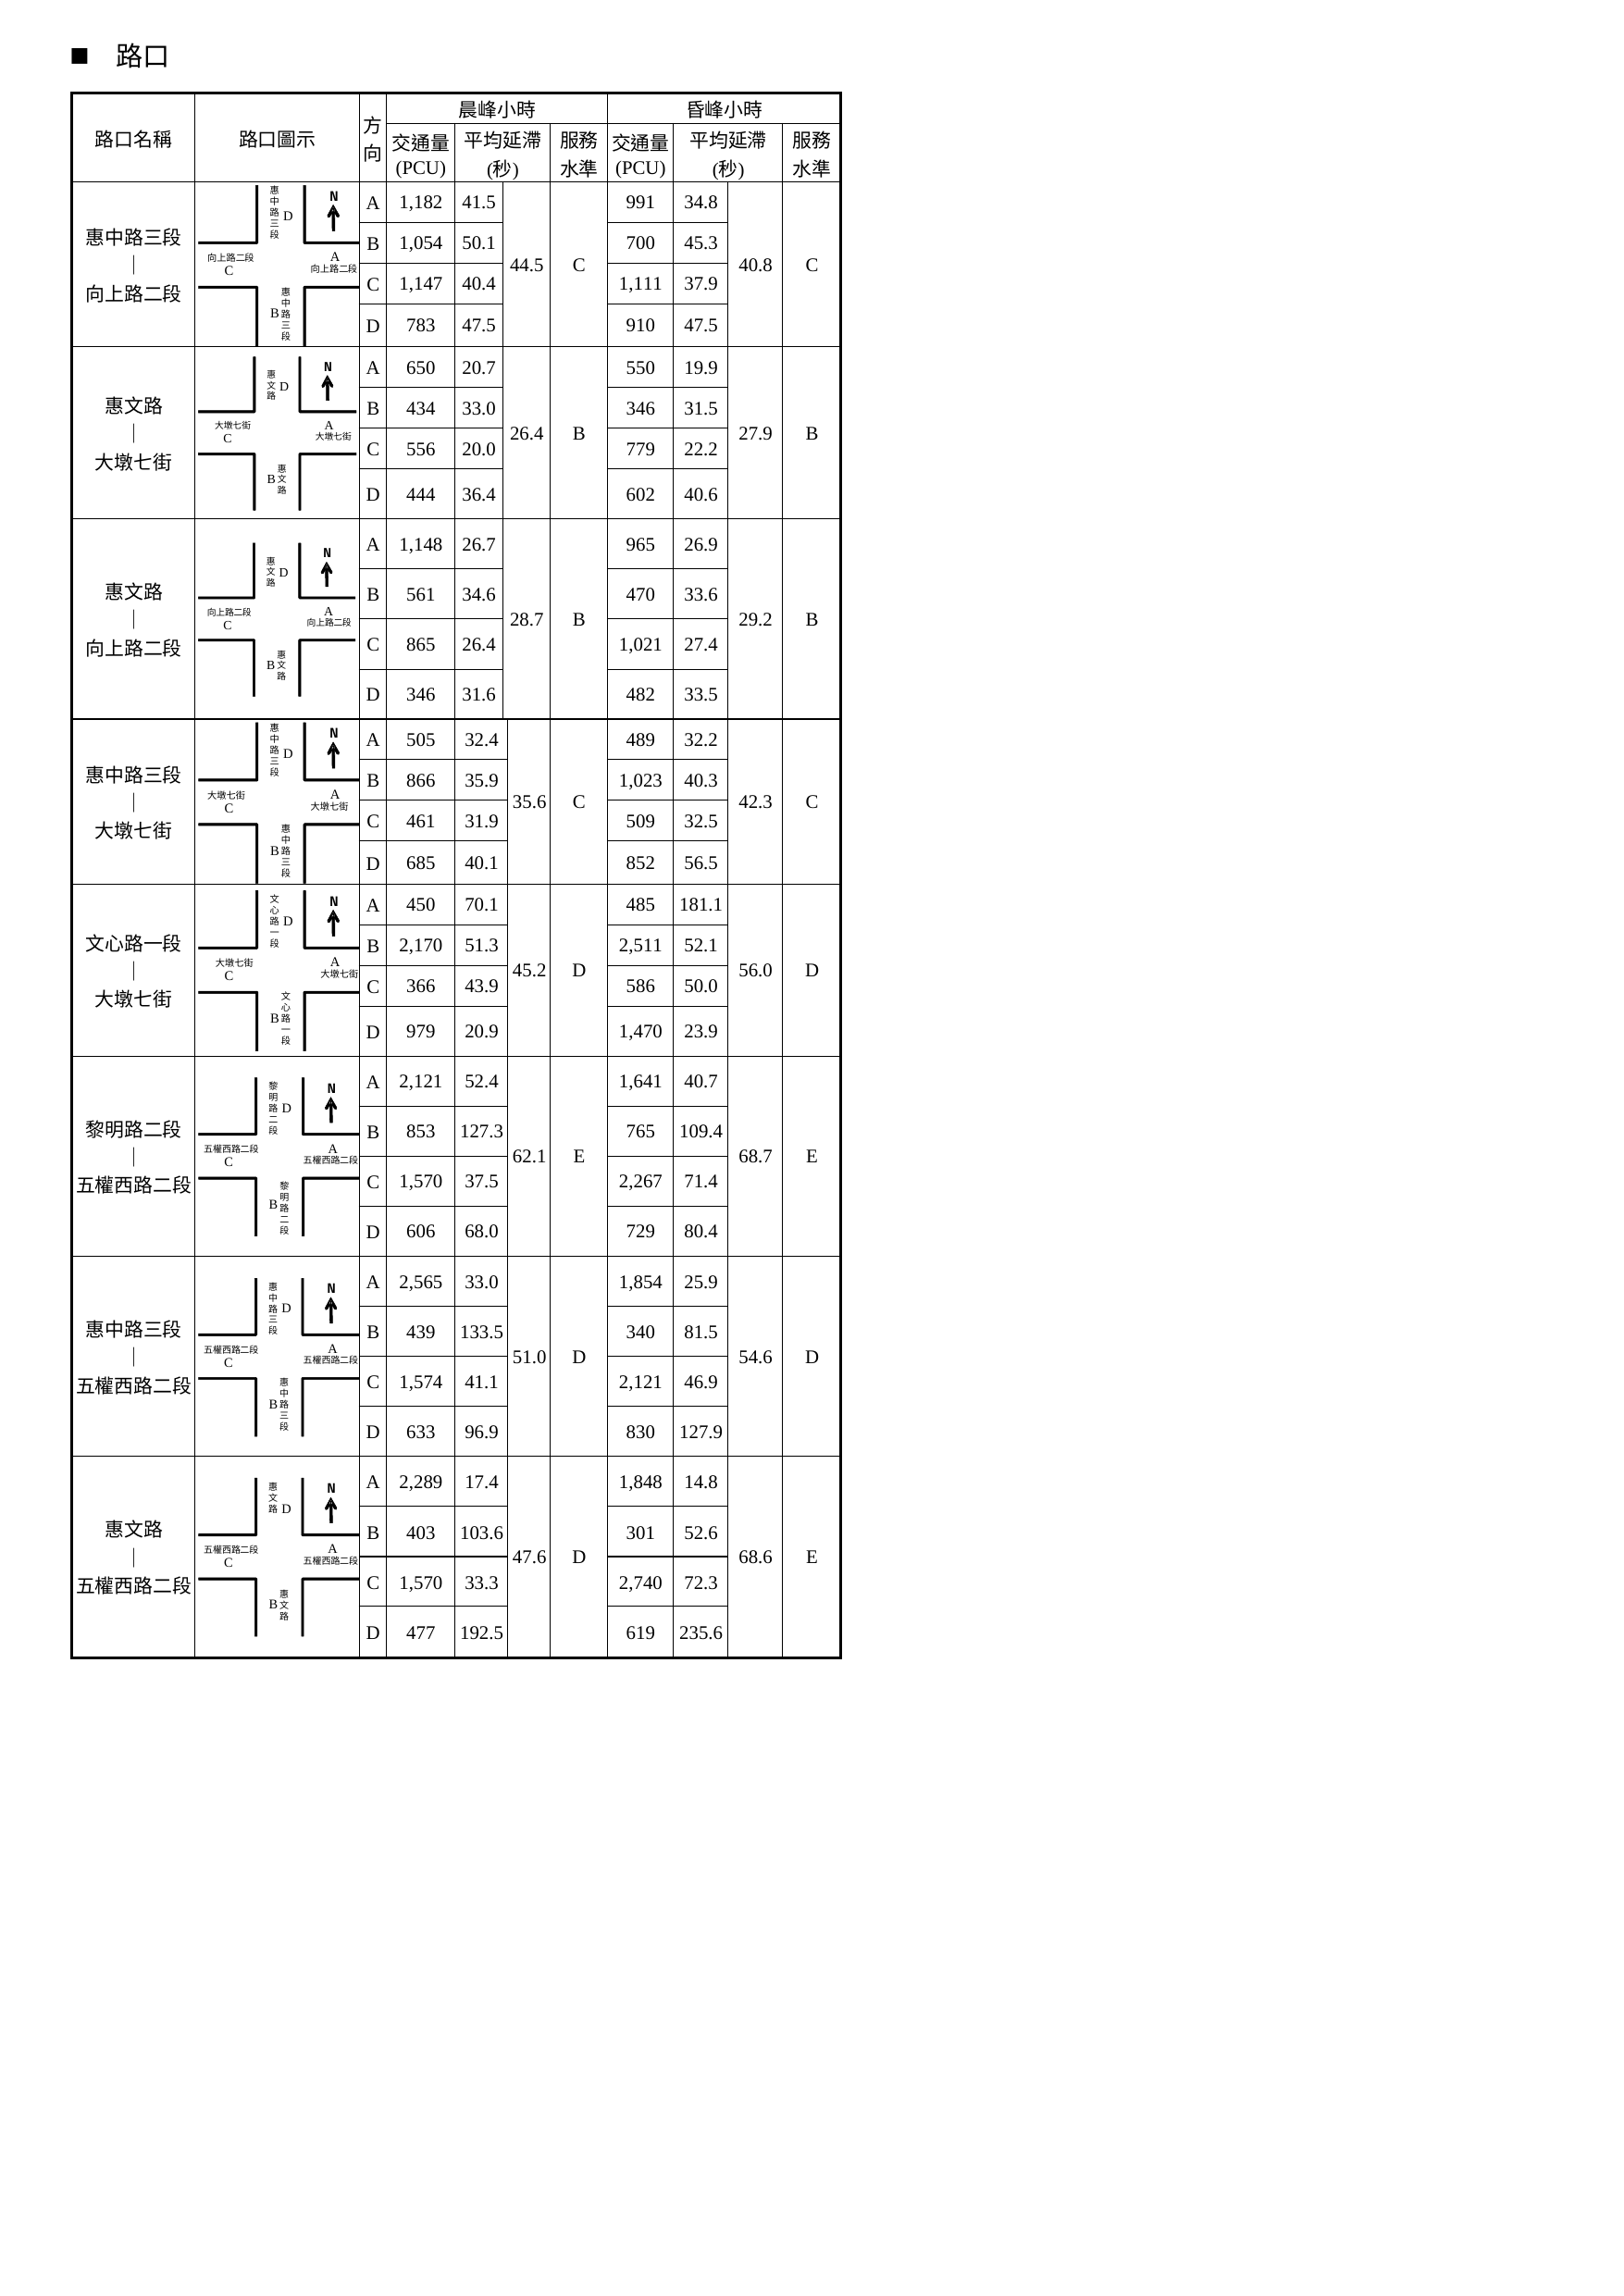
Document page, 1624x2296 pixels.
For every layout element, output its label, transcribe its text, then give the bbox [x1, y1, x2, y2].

table_cell 556 [387, 428, 454, 468]
table_cell D [360, 670, 386, 718]
table_cell 32.2 [674, 720, 727, 759]
table_cell 29.2 [728, 519, 782, 718]
table_cell 40.1 [455, 841, 507, 884]
table_cell 27.4 [674, 619, 727, 668]
table_cell C [551, 182, 607, 346]
table_cell 交通量 (PCU) [608, 124, 673, 181]
table_cell 1,111 [608, 264, 673, 304]
table_cell 35.6 [508, 720, 550, 884]
table_header 路口圖示 [195, 94, 359, 181]
table_cell 1,570 [387, 1157, 454, 1206]
table_cell 586 [608, 966, 673, 1006]
table_cell 26.4 [455, 619, 502, 668]
table_cell 25.9 [674, 1257, 727, 1306]
table_cell 20.9 [455, 1007, 507, 1056]
table_cell C [360, 966, 386, 1006]
table_cell 52.1 [674, 925, 727, 965]
table_cell 133.5 [455, 1307, 507, 1356]
table_cell A [360, 885, 386, 925]
table_cell 惠文路 ｜ 五權西路二段 [73, 1457, 194, 1656]
table_cell C [360, 1357, 386, 1406]
table_cell 52.6 [674, 1507, 727, 1556]
table_header 路口名稱 [73, 94, 194, 181]
table_cell 910 [608, 304, 673, 346]
table_cell D [551, 1257, 607, 1456]
table_cell [195, 347, 359, 518]
table_cell 19.9 [674, 347, 727, 387]
table_cell 1,574 [387, 1357, 454, 1406]
table_cell 450 [387, 885, 454, 925]
table_cell 22.2 [674, 428, 727, 468]
table_cell 461 [387, 800, 454, 840]
table_cell 31.6 [455, 670, 502, 718]
table_cell 惠中路三段 ｜ 五權西路二段 [73, 1257, 194, 1456]
table_cell D [783, 1257, 839, 1456]
table_cell 20.0 [455, 428, 502, 468]
table_cell 830 [608, 1407, 673, 1456]
table_cell [195, 885, 359, 1056]
table_cell 1,023 [608, 760, 673, 800]
table_header 方向 [360, 94, 386, 181]
table_cell [195, 182, 359, 346]
table_cell 40.7 [674, 1057, 727, 1106]
table_cell 485 [608, 885, 673, 925]
table_cell 50.1 [455, 223, 502, 263]
table_cell 68.7 [728, 1057, 782, 1256]
table_cell [195, 1457, 359, 1656]
table_cell 181.1 [674, 885, 727, 925]
table_cell 1,054 [387, 223, 454, 263]
table_cell 765 [608, 1107, 673, 1156]
table_cell C [783, 182, 839, 346]
table_cell E [783, 1057, 839, 1256]
table_cell 71.4 [674, 1157, 727, 1206]
table_cell 505 [387, 720, 454, 759]
table_cell 34.6 [455, 569, 502, 618]
table_cell A [360, 1257, 386, 1306]
table_cell 109.4 [674, 1107, 727, 1156]
table_cell 439 [387, 1307, 454, 1356]
table_cell 606 [387, 1207, 454, 1256]
table_cell C [551, 720, 607, 884]
table_cell 346 [387, 670, 454, 718]
table_cell B [360, 569, 386, 618]
table_cell 72.3 [674, 1558, 727, 1606]
table_cell 340 [608, 1307, 673, 1356]
table_cell 40.8 [728, 182, 782, 346]
table_cell 26.9 [674, 519, 727, 568]
table_cell C [360, 1157, 386, 1206]
table_cell A [360, 347, 386, 387]
table_cell C [360, 800, 386, 840]
table_cell 1,147 [387, 264, 454, 304]
table_cell 70.1 [455, 885, 507, 925]
table_cell C [360, 264, 386, 304]
table_cell 2,121 [387, 1057, 454, 1106]
table_cell 561 [387, 569, 454, 618]
table_cell 619 [608, 1607, 673, 1656]
table_cell D [360, 304, 386, 346]
table_cell 45.3 [674, 223, 727, 263]
table_cell 黎明路二段 ｜ 五權西路二段 [73, 1057, 194, 1256]
table_cell 470 [608, 569, 673, 618]
table_cell B [360, 1107, 386, 1156]
table_cell E [551, 1057, 607, 1256]
table_cell 惠文路 ｜ 大墩七街 [73, 347, 194, 518]
table_cell E [783, 1457, 839, 1656]
table_cell 602 [608, 469, 673, 518]
table_cell 40.6 [674, 469, 727, 518]
table_cell 1,148 [387, 519, 454, 568]
table_cell 434 [387, 388, 454, 428]
table_cell 550 [608, 347, 673, 387]
table_cell B [783, 347, 839, 518]
table_cell 17.4 [455, 1457, 507, 1506]
table_cell 783 [387, 304, 454, 346]
table_cell 惠文路 ｜ 向上路二段 [73, 519, 194, 718]
table_cell 26.4 [503, 347, 550, 518]
table_cell B [360, 925, 386, 965]
table_cell 平均延滯(秒) [455, 124, 550, 181]
table_cell 50.0 [674, 966, 727, 1006]
table_cell 80.4 [674, 1207, 727, 1256]
table_cell B [551, 519, 607, 718]
table_cell D [360, 1607, 386, 1656]
table_cell 33.5 [674, 670, 727, 718]
table_cell 20.7 [455, 347, 502, 387]
table_cell A [360, 1057, 386, 1106]
table_cell 惠中路三段 ｜ 向上路二段 [73, 182, 194, 346]
table_cell 1,182 [387, 182, 454, 222]
table_cell 301 [608, 1507, 673, 1556]
table_cell 346 [608, 388, 673, 428]
table_cell D [360, 1207, 386, 1256]
table_cell 685 [387, 841, 454, 884]
table_cell 平均延滯(秒) [674, 124, 782, 181]
table_cell B [360, 760, 386, 800]
table_cell 46.9 [674, 1357, 727, 1406]
table_cell D [551, 1457, 607, 1656]
table_cell [195, 1057, 359, 1256]
table_cell B [360, 1507, 386, 1556]
table_cell 2,511 [608, 925, 673, 965]
table_cell 2,121 [608, 1357, 673, 1406]
table_cell 68.6 [728, 1457, 782, 1656]
table_cell 1,854 [608, 1257, 673, 1306]
table_header 晨峰小時 [387, 94, 607, 122]
table_cell 633 [387, 1407, 454, 1456]
table_cell 1,470 [608, 1007, 673, 1056]
table_cell 1,848 [608, 1457, 673, 1506]
table_cell D [360, 469, 386, 518]
table_cell 56.0 [728, 885, 782, 1056]
table_cell 68.0 [455, 1207, 507, 1256]
table_cell 127.3 [455, 1107, 507, 1156]
table_cell 33.3 [455, 1558, 507, 1606]
table_cell [195, 519, 359, 718]
table_cell 40.4 [455, 264, 502, 304]
table_cell C [360, 619, 386, 668]
table_cell 31.9 [455, 800, 507, 840]
table_cell 979 [387, 1007, 454, 1056]
table_cell 489 [608, 720, 673, 759]
table_cell D [551, 885, 607, 1056]
table_cell 36.4 [455, 469, 502, 518]
table_cell C [783, 720, 839, 884]
table_cell 127.9 [674, 1407, 727, 1456]
table_header 昏峰小時 [608, 94, 839, 122]
table_cell 23.9 [674, 1007, 727, 1056]
table_cell 文心路一段 ｜ 大墩七街 [73, 885, 194, 1056]
table_cell A [360, 720, 386, 759]
table_cell 27.9 [728, 347, 782, 518]
table_cell 43.9 [455, 966, 507, 1006]
table_cell 650 [387, 347, 454, 387]
table_cell 852 [608, 841, 673, 884]
table_cell D [360, 1407, 386, 1456]
table_cell 32.4 [455, 720, 507, 759]
table_cell C [360, 428, 386, 468]
table_cell 729 [608, 1207, 673, 1256]
table_cell D [360, 841, 386, 884]
table_cell 惠中路三段 ｜ 大墩七街 [73, 720, 194, 884]
table_cell 26.7 [455, 519, 502, 568]
table_cell 2,565 [387, 1257, 454, 1306]
table_cell A [360, 1457, 386, 1506]
table_cell 2,289 [387, 1457, 454, 1506]
table_cell 56.5 [674, 841, 727, 884]
table_cell 853 [387, 1107, 454, 1156]
table_cell D [783, 885, 839, 1056]
table_cell 509 [608, 800, 673, 840]
table_cell [195, 720, 359, 884]
table_cell [306, 826, 359, 884]
table_cell 103.6 [455, 1507, 507, 1556]
list 路口 [69, 35, 1554, 74]
table_cell [195, 1257, 359, 1456]
table_cell 28.7 [503, 519, 550, 718]
table_cell 33.6 [674, 569, 727, 618]
table_cell 62.1 [508, 1057, 550, 1256]
table_cell 32.5 [674, 800, 727, 840]
table_cell 51.3 [455, 925, 507, 965]
table_cell 41.5 [455, 182, 502, 222]
table_cell 44.5 [503, 182, 550, 346]
table_cell 192.5 [455, 1607, 507, 1656]
table_cell 42.3 [728, 720, 782, 884]
table_cell B [551, 347, 607, 518]
table_cell C [360, 1558, 386, 1606]
table_cell 40.3 [674, 760, 727, 800]
table_cell 235.6 [674, 1607, 727, 1656]
table_cell 31.5 [674, 388, 727, 428]
table_cell 2,170 [387, 925, 454, 965]
table_cell 54.6 [728, 1257, 782, 1456]
table_cell 34.8 [674, 182, 727, 222]
table_cell 52.4 [455, 1057, 507, 1106]
table_cell 779 [608, 428, 673, 468]
table_cell 33.0 [455, 388, 502, 428]
table_cell 交通量 (PCU) [387, 124, 454, 181]
table_cell 37.9 [674, 264, 727, 304]
table_cell 47.6 [508, 1457, 550, 1656]
table_cell 1,021 [608, 619, 673, 668]
table_cell 366 [387, 966, 454, 1006]
table_cell 服務 水準 [783, 124, 839, 181]
table_cell 33.0 [455, 1257, 507, 1306]
table_cell A [360, 519, 386, 568]
table_cell D [360, 1007, 386, 1056]
table_cell B [360, 1307, 386, 1356]
table_cell 35.9 [455, 760, 507, 800]
table_cell 865 [387, 619, 454, 668]
table_cell A [360, 182, 386, 222]
table_cell 47.5 [455, 304, 502, 346]
table_cell 2,267 [608, 1157, 673, 1206]
table_cell B [783, 519, 839, 718]
table_cell 403 [387, 1507, 454, 1556]
table_cell 2,740 [608, 1558, 673, 1606]
table_cell 81.5 [674, 1307, 727, 1356]
table_cell 51.0 [508, 1257, 550, 1456]
table_cell 服務 水準 [551, 124, 607, 181]
table_cell 965 [608, 519, 673, 568]
table_cell 477 [387, 1607, 454, 1656]
table_cell 37.5 [455, 1157, 507, 1206]
table_cell 1,641 [608, 1057, 673, 1106]
table_cell 96.9 [455, 1407, 507, 1456]
table_cell B [360, 388, 386, 428]
table_cell B [360, 223, 386, 263]
table_cell 1,570 [387, 1558, 454, 1606]
table_cell [306, 289, 359, 346]
table_cell 45.2 [508, 885, 550, 1056]
table_cell 866 [387, 760, 454, 800]
table_cell 47.5 [674, 304, 727, 346]
table_cell 14.8 [674, 1457, 727, 1506]
table_cell 700 [608, 223, 673, 263]
table_cell 991 [608, 182, 673, 222]
table_cell 41.1 [455, 1357, 507, 1406]
table_cell 482 [608, 670, 673, 718]
table_cell 444 [387, 469, 454, 518]
